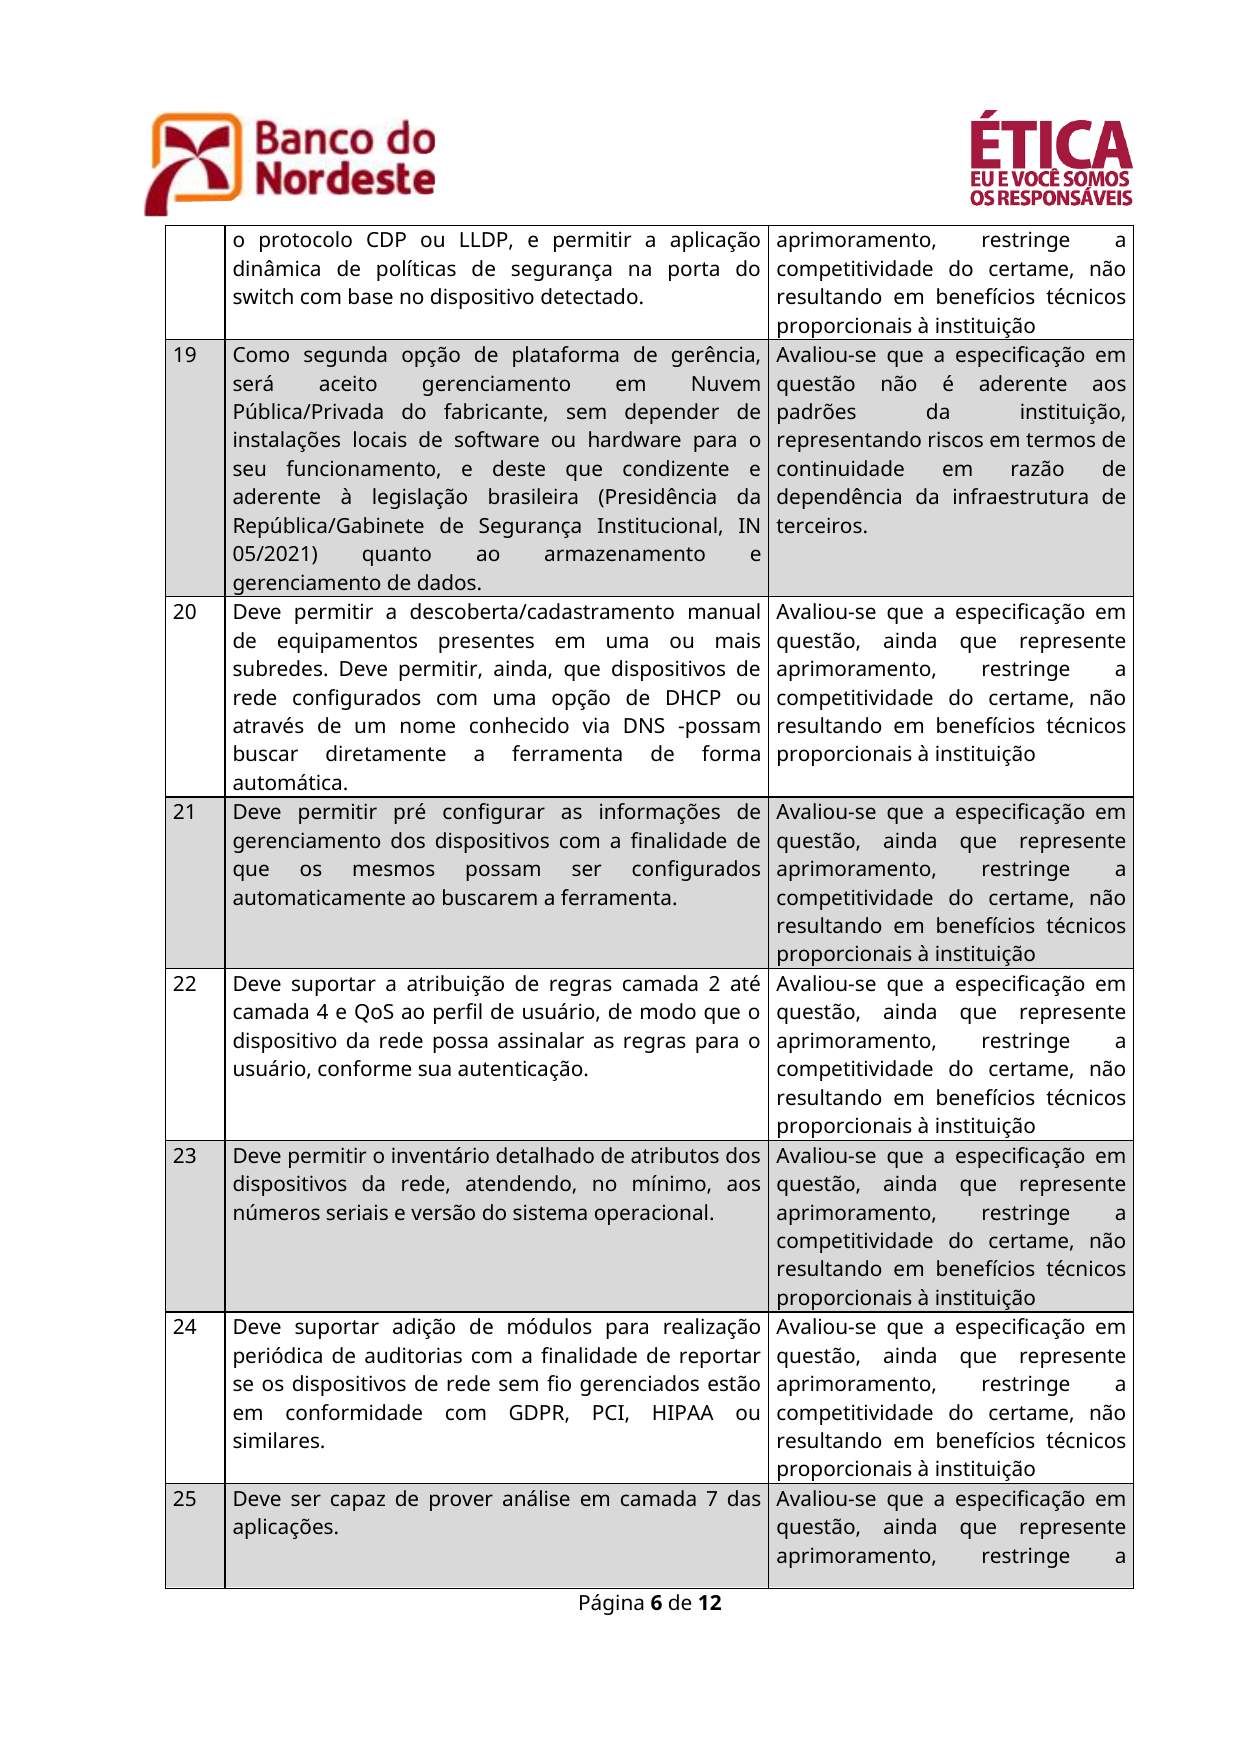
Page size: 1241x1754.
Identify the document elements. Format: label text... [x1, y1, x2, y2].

table_cell 22 [166, 969, 224, 1140]
table_cell 19 [166, 340, 224, 596]
table_cell Como segunda opção de plataforma de gerência, será aceito gerenciamento em Nuvem Pública/Privada do fabricante, sem depender de instalações locais de software ou hardware para o seu funcionamento, e deste que condizente e aderente à legislação brasileira (Presidência da República/Gabinete de Segurança Institucional, IN 05/2021) quanto ao armazenamento e gerenciamento de dados. [226, 340, 768, 596]
table_cell 25 [166, 1484, 224, 1587]
table_cell Deve suportar a atribuição de regras camada 2 até camada 4 e QoS ao perfil de usuário, de modo que o dispositivo da rede possa assinalar as regras para o usuário, conforme sua autenticação. [226, 969, 768, 1140]
table_cell 20 [166, 597, 224, 796]
table_cell Deve suportar adição de módulos para realização periódica de auditorias com a finalidade de reportar se os dispositivos de rede sem fio gerenciados estão em conformidade com GDPR, PCI, HIPAA ou similares. [226, 1313, 768, 1483]
table_cell Deve permitir o inventário detalhado de atributos dos dispositivos da rede, atendendo, no mínimo, aos números seriais e versão do sistema operacional. [226, 1141, 768, 1311]
table_cell 21 [166, 798, 224, 968]
table_cell [166, 226, 224, 339]
table_cell Deve ser capaz de prover análise em camada 7 das aplicações. [226, 1484, 768, 1587]
table_cell Avaliou-se que a especificação em questão, ainda que represente aprimoramento, restringe a competitividade do certame, não resultando em benefícios técnicos proporcionais à instituição [769, 1313, 1133, 1483]
table_cell o protocolo CDP ou LLDP, e permitir a aplicação dinâmica de políticas de segurança na porta do switch com base no dispositivo detectado. [226, 226, 768, 339]
table_cell Avaliou-se que a especificação em questão, ainda que represente aprimoramento, restringe a competitividade do certame, não resultando em benefícios técnicos proporcionais à instituição [769, 798, 1133, 968]
table_cell 24 [166, 1313, 224, 1483]
table_cell Deve permitir a descoberta/cadastramento manual de equipamentos presentes em uma ou mais subredes. Deve permitir, ainda, que dispositivos de rede configurados com uma opção de DHCP ou através de um nome conhecido via DNS -possam buscar diretamente a ferramenta de forma automática. [226, 597, 768, 796]
table_cell Deve permitir pré configurar as informações de gerenciamento dos dispositivos com a finalidade de que os mesmos possam ser configurados automaticamente ao buscarem a ferramenta. [226, 798, 768, 968]
table_cell Avaliou-se que a especificação em questão, ainda que represente aprimoramento, restringe a competitividade do certame, não resultando em benefícios técnicos proporcionais à instituição [769, 597, 1133, 796]
table_cell Avaliou-se que a especificação em questão, ainda que represente aprimoramento, restringe a competitividade do certame, não resultando em benefícios técnicos proporcionais à instituição [769, 969, 1133, 1140]
table_cell Avaliou-se que a especificação em questão, ainda que represente aprimoramento, restringe a competitividade do certame, não resultando em benefícios técnicos proporcionais à instituição [769, 1141, 1133, 1311]
table_cell Avaliou-se que a especificação em questão não é aderente aos padrões da instituição, representando riscos em termos de continuidade em razão de dependência da infraestrutura de terceiros. [769, 340, 1133, 596]
table_cell Avaliou-se que a especificação em questão, ainda que represente aprimoramento, restringe a [769, 1484, 1133, 1587]
table_cell aprimoramento, restringe a competitividade do certame, não resultando em benefícios técnicos proporcionais à instituição [769, 226, 1133, 339]
table_cell 23 [166, 1141, 224, 1311]
